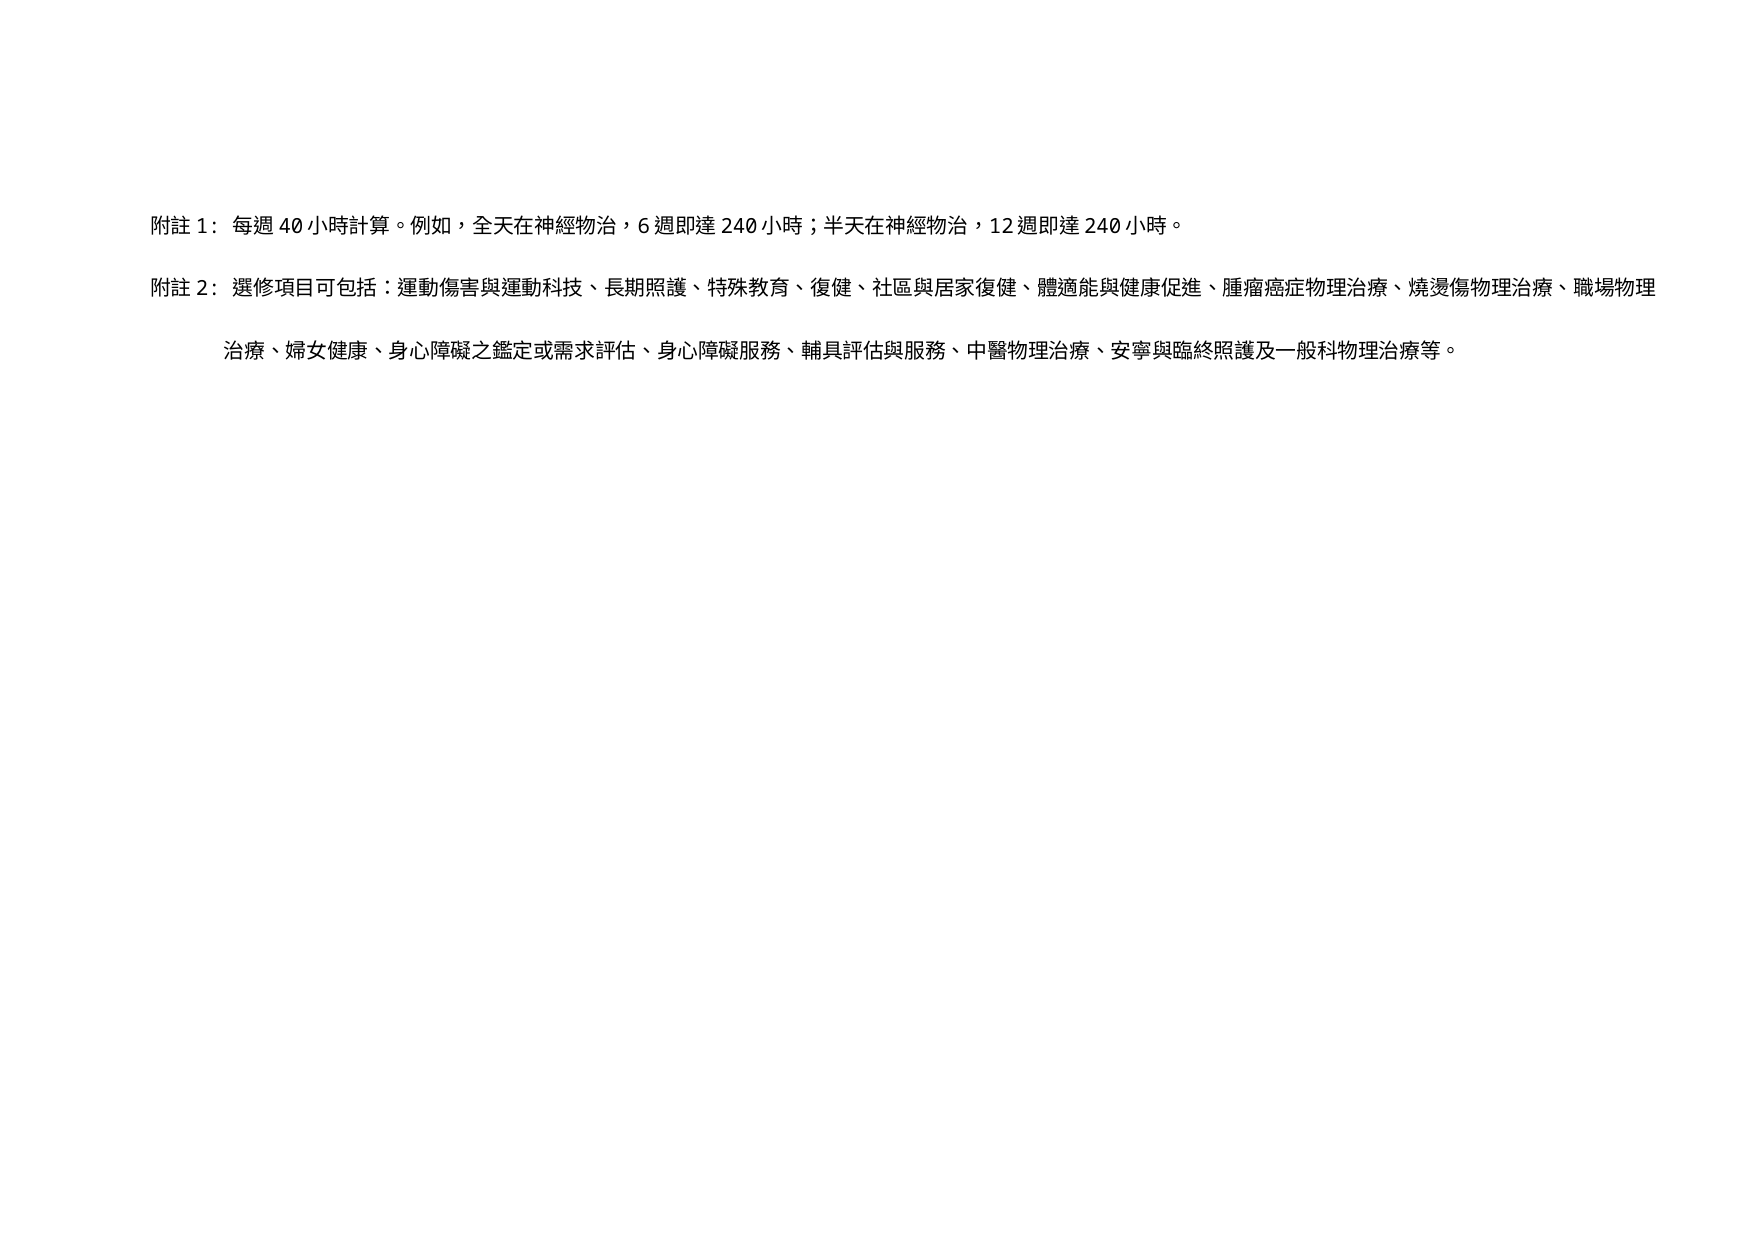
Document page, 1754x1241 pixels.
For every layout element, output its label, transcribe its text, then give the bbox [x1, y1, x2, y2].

text 附註1: 每週40小時計算。例如，全天在神經物治，6週即達240小時；半天在神經物治，12週即達240小時。 [150, 183, 1669, 245]
text 附註2: 選修項目可包括：運動傷害與運動科技、長期照護、特殊教育、復健、社區與居家復健、體適能與健康促進、腫瘤癌症物理治療、燒燙傷物理治療、職場物理治療、婦女健康、身心障礙之鑑定或需求評估、身心障礙服務、輔具評估與服務、中醫物理治療、安寧與臨終照護及一般科物理治療等。 [150, 245, 1669, 370]
